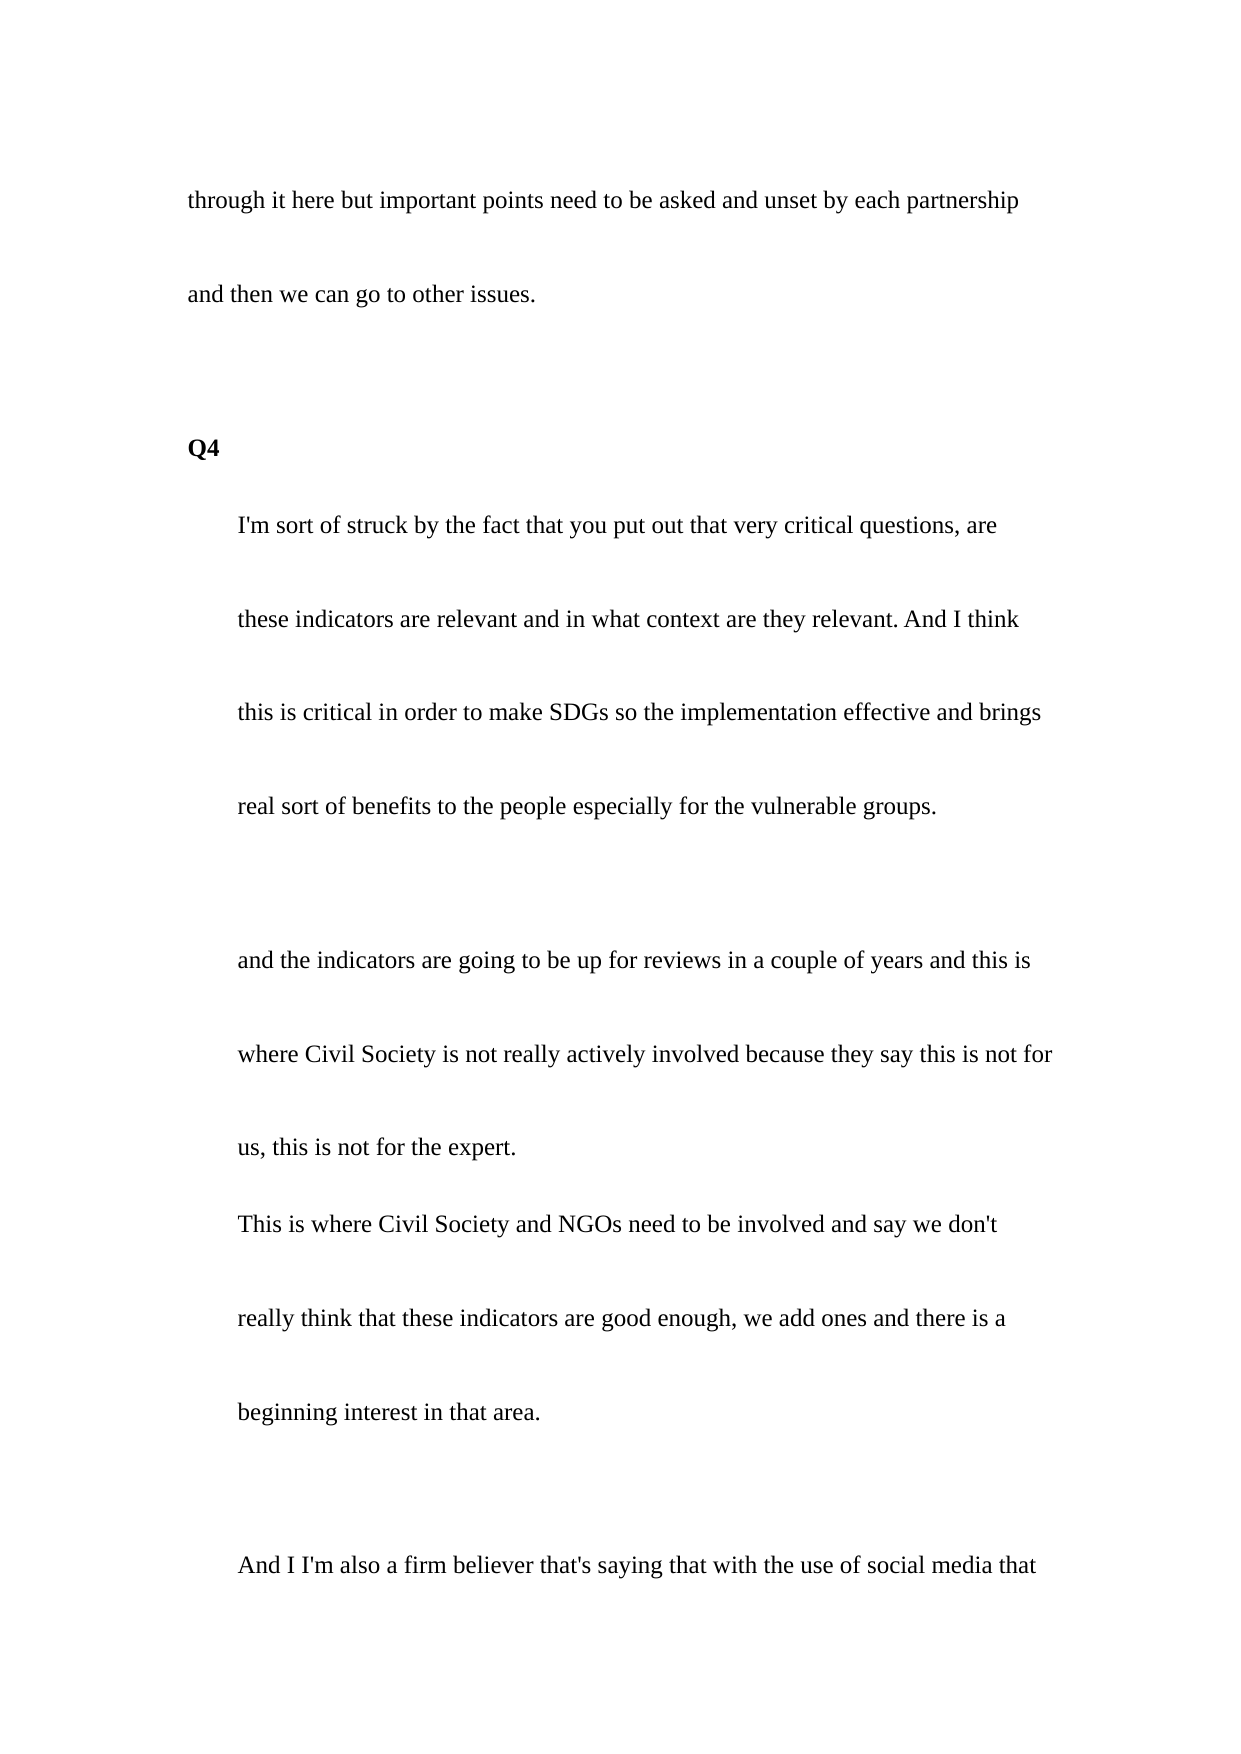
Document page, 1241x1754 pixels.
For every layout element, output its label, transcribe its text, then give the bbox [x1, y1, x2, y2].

text Q4 [187, 406, 1053, 468]
text I'm sort of struck by the fact that you put out that very critical questions, are these indicators are relevant and in what context are they relevant. And I think this is critical in order to make SDGs so the implementation effective and brings real sort of benefits to the people especially for the vulnerable groups. [237, 483, 1053, 826]
text and the indicators are going to be up for reviews in a couple of years and this is where Civil Society is not really actively involved because they say this is not for us, this is not for the expert. [237, 918, 1053, 1168]
text through it here but important points need to be asked and unset by each partnership and then we can go to other issues. [187, 158, 1053, 314]
text And I I'm also a firm believer that's saying that with the use of social media that [237, 1523, 1053, 1586]
text This is where Civil Society and NGOs need to be involved and say we don't really think that these indicators are good enough, we add ones and there is a beginning interest in that area. [237, 1182, 1053, 1432]
